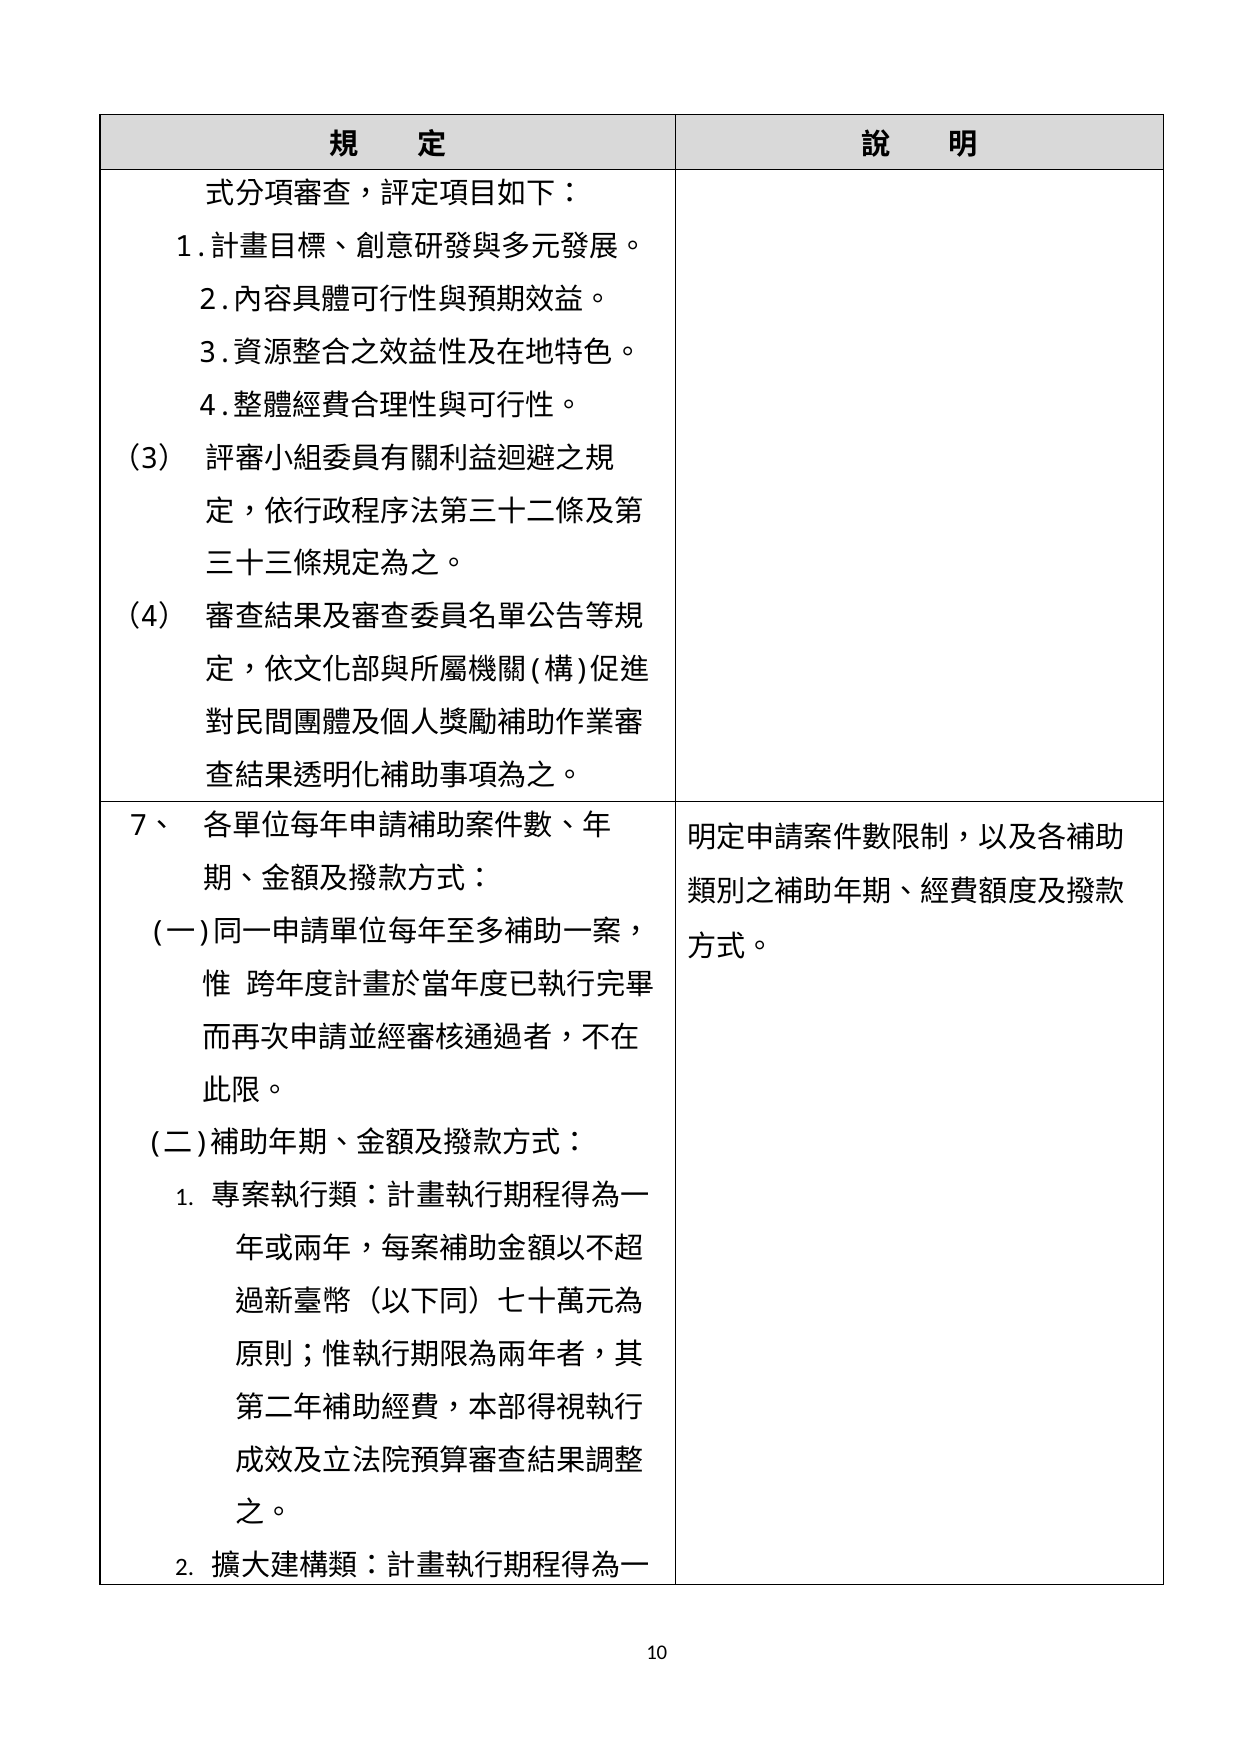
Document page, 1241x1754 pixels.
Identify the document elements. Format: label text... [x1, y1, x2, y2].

table_header 規 定 [101, 115, 675, 169]
table_cell 式分項審查，評定項目如下： 1.計畫目標、創意研發與多元發展。 2.內容具體可行性與預期效益。 3.資源整合之效益性及在地特色。 4.整體經費合理性與可行性。 評審小組委員有關利益迴避之規定，依行政程序法第三十二條及第三十三條規定為之。 審查結果及審查委員名單公告等規定，依文化部與所屬機關(構)促進對民間團體及個人獎勵補助作業審查結果透明化補助事項為之。 [101, 170, 675, 801]
table_header 說 明 [676, 115, 1163, 169]
table_cell 明定申請案件數限制，以及各補助類別之補助年期、經費額度及撥款方式。 [676, 802, 1163, 1584]
table_cell 各單位每年申請補助案件數、年期、金額及撥款方式： (一)同一申請單位每年至多補助一案，惟 跨年度計畫於當年度已執行完畢而再次申請並經審核通過者，不在此限。 (二)補助年期、金額及撥款方式： 專案執行類：計畫執行期程得為一年或兩年，每案補助金額以不超過新臺幣（以下同）七十萬元為原則；惟執行期限為兩年者，其第二年補助經費，本部得視執行成效及立法院預算審查結果調整之。 擴大建構類：計畫執行期程得為一年或兩年，每案補助金額以不超過三百五十萬元為原則；惟執行期限為兩年者，其第二年補助經費，本部得視執行成效及立法院預算審查結果調整之。 上述計畫依執行期限之不同，撥款方式如下： 計畫執行期限為一年者： 專案執行類：依實際工作進度分二期撥付為原則，如因進度及實際撥款需求，得以契約另行規範，不受分期請款之限制。 第一期款：受補助單位應於計畫核定當日起算三十個日曆天內，檢送修正計畫書（含電子檔）、補助契約書(以上資料需註明配合款)、第一期款收據等資料，經審核通過後撥付核定補助經費百分之四十。 第二期款：受補助單位應於計畫執行結束後二十日內提送全案執行成果報告書(含全案電子檔)、工作進度達百分之百之報表資料、全案執行經費明細表(含配合款分擔比例，全案補助額度之原始支出憑證)及第二期款收據，經審核通過後撥付核定補助經費百分之六十。 擴大建構類：依實際工作進度分三期撥付為原則，如因進度及實際撥款需求，得以契約另行規範，不受分期請款之限制。 第一期款：受補助單位應於計畫核定當日起算三十個日曆天內，檢送修正計畫書（含電子檔）、補助契約書(以上資料需註明配合款)、第一期款收據等資料，經審核通過後撥付核定補助經費百分之三十。 第二期款：受補助單位應於核定當日起算六個月內，提送期中執行工作報告書(含電子檔)、計劃總期程工作進度達百分之六十之報表資料、執行經費明細表(含配合款分擔比例，第一期補助額度之原始支出憑證)及第二期款收據，經本部召開期中審查會議審核通過後，撥付核定補助經費百分之三十。 第三期款：受補助單位最晚應於計畫執行結束後二十日內提送全案執行成果報告書(含全案電子檔)、工作進度達百分之百之報表資料、全案執行經費明細表(含配合款分擔比例，第二期及第三期補助額度之原始支出憑證)及第三期款收據，經本部召開期末審查會議審核通過後，撥付核定補助經費百分之四十。 計畫執行期限為兩年者：無論「專案執行類」或「擴大建構類」，均按年度執行計畫依實際工作進度分四期（第一年一、二期，第二年三、四期)撥付為原則，如因進度及實際撥款需求，得以契約另行規範，不受分期請款之限制： 第一期款：受補助單位應於核定當日起算三十個日曆天內，檢送修正計畫書（含電子檔）、補助契約書(以上資料需註明配合款)、第一期款收據等資料，經審核無誤後撥付核定補助經費百分之三十。 第二期款：受補助單位應於核定當日起算十個月內提送期中執行工作報告書(含電子檔)、計劃總期程工作進度達百分之五十之報表資料、執行經費明細表(含配合款分擔比例，第一、二期補助額度之原始支出憑證)、第二期款收據及次年度修正計畫書，經本部召開期中審查會議，審查第一年的執行成果及確認第二年的經費，撥付核定補助經費百分之二十。 第三期款：受補助單位應於核定當日起算十八個月內，檢送計劃總期程工作進度達百分之八十之報表資料、第三期款收據等資料，經審核無誤後撥付核定補助經費百分之三十。 第四期款：受補助單位應於計畫執行結束後二十日內備函檢附提送全案執行成果報告書(含全案電子檔)、工作進度達百分之百之報表資料、執行經費明細表(含配合款分擔比例，第三、四期補助額度之原始支出憑證)及第四期款收據，經本部召開期末審查會議審核通過後撥付核定補助經費百分之二十。 [101, 802, 675, 1584]
table_cell [676, 170, 1163, 801]
